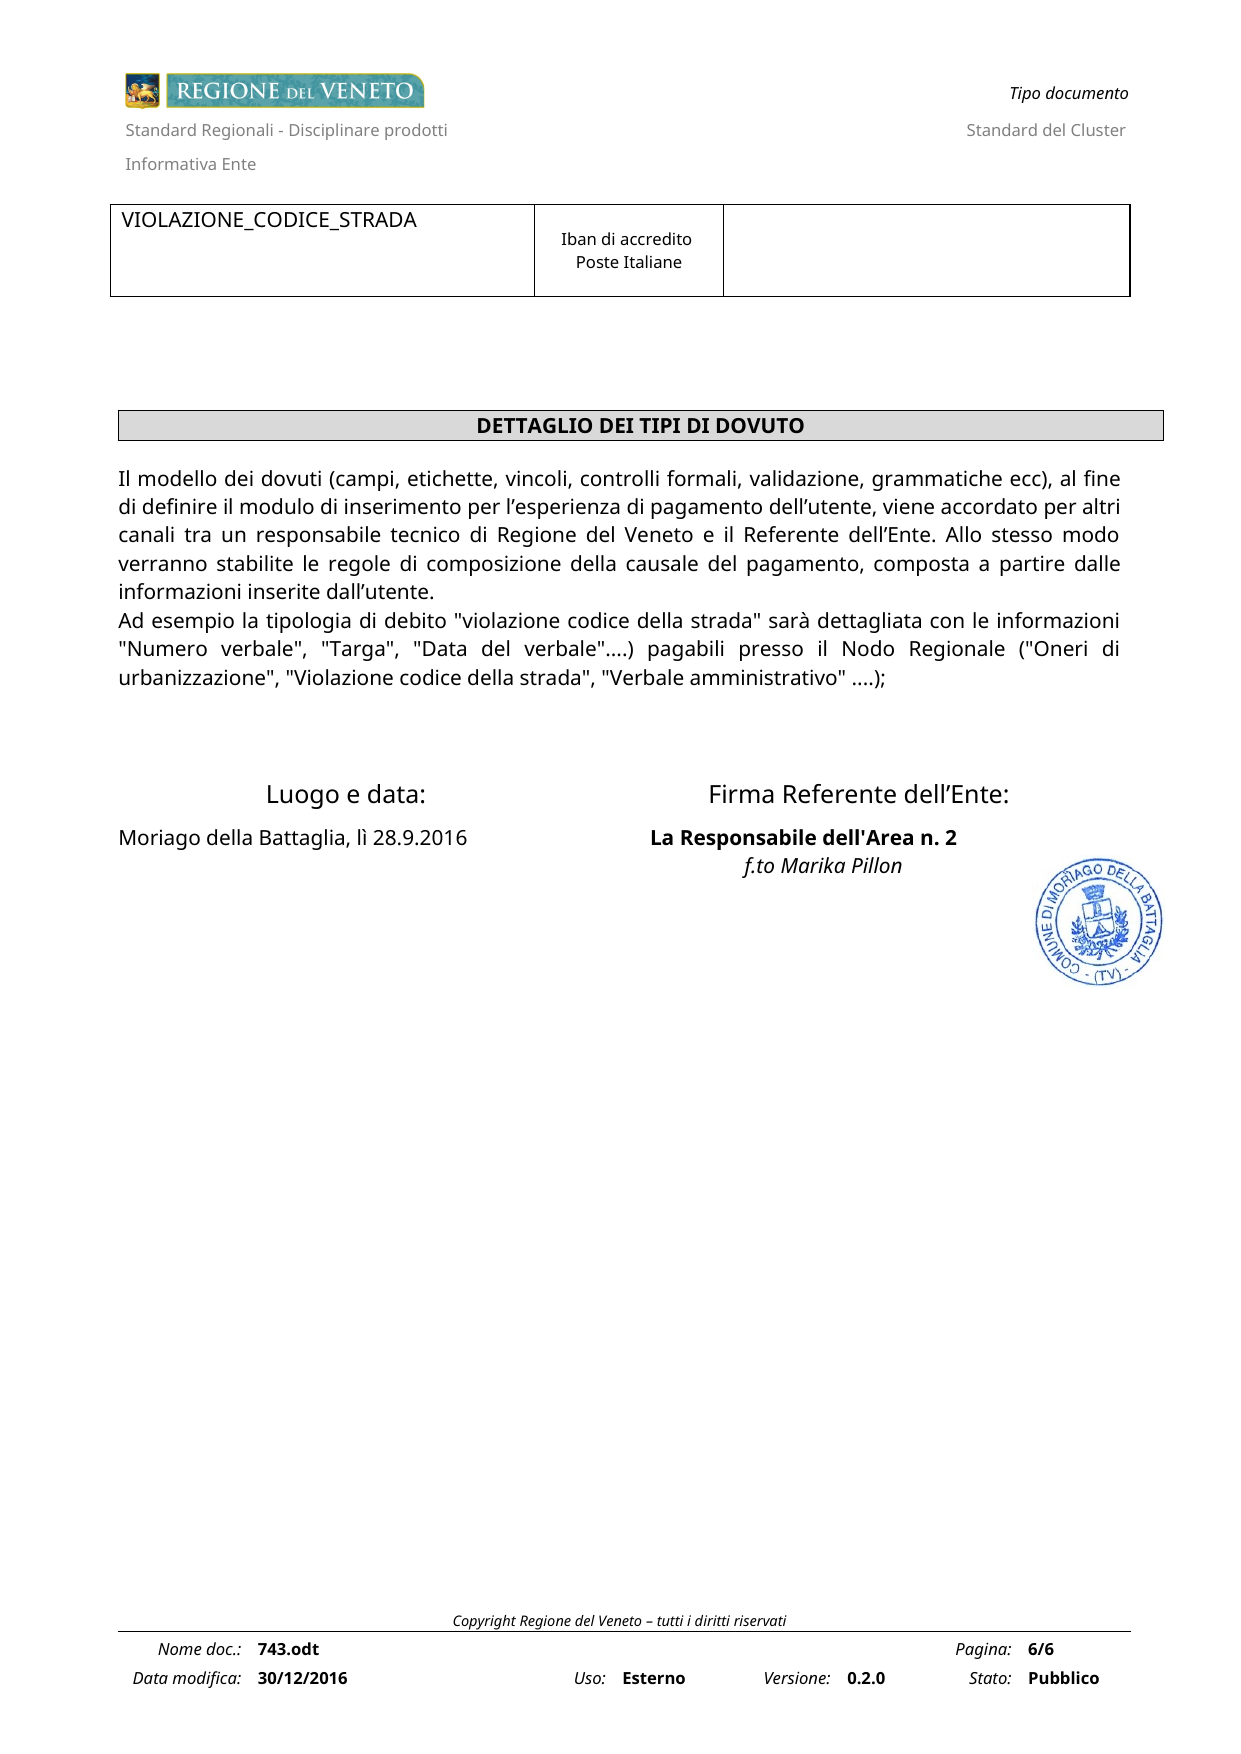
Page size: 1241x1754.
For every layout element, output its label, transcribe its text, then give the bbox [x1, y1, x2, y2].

text f.to Marika Pillon [118, 851, 1122, 880]
table_cell Iban di accredito Poste Italiane [535, 205, 723, 296]
table_cell [724, 205, 1129, 296]
table_header DETTAGLIO DEI TIPI DI DOVUTO [119, 411, 1163, 440]
text Ad esempio la tipologia di debito "violazione codice della strada" sarà dettagliata con le informazioni "Numero verbale", "Targa", "Data del verbale"....) pagabili presso il Nodo Regionale ("Oneri di urbanizzazione", "Violazione codice della strada", "Verbale amministrativo" ....); [118, 606, 1122, 691]
text Il modello dei dovuti (campi, etichette, vincoli, controlli formali, validazione, grammatiche ecc), al fine di definire il modulo di inserimento per l’esperienza di pagamento dell’utente, viene accordato per altri canali tra un responsabile tecnico di Regione del Veneto e il Referente dell’Ente. Allo stesso modo verranno stabilite le regole di composizione della causale del pagamento, composta a partire dalle informazioni inserite dall’utente. [118, 464, 1122, 606]
table_cell VIOLAZIONE_CODICE_STRADA [111, 205, 534, 296]
text Moriago della Battaglia, lì 28.9.2016 La Responsabile dell'Area n. 2 [118, 823, 1122, 851]
text Luogo e data: Firma Referente dell’Ente: [118, 776, 1122, 811]
